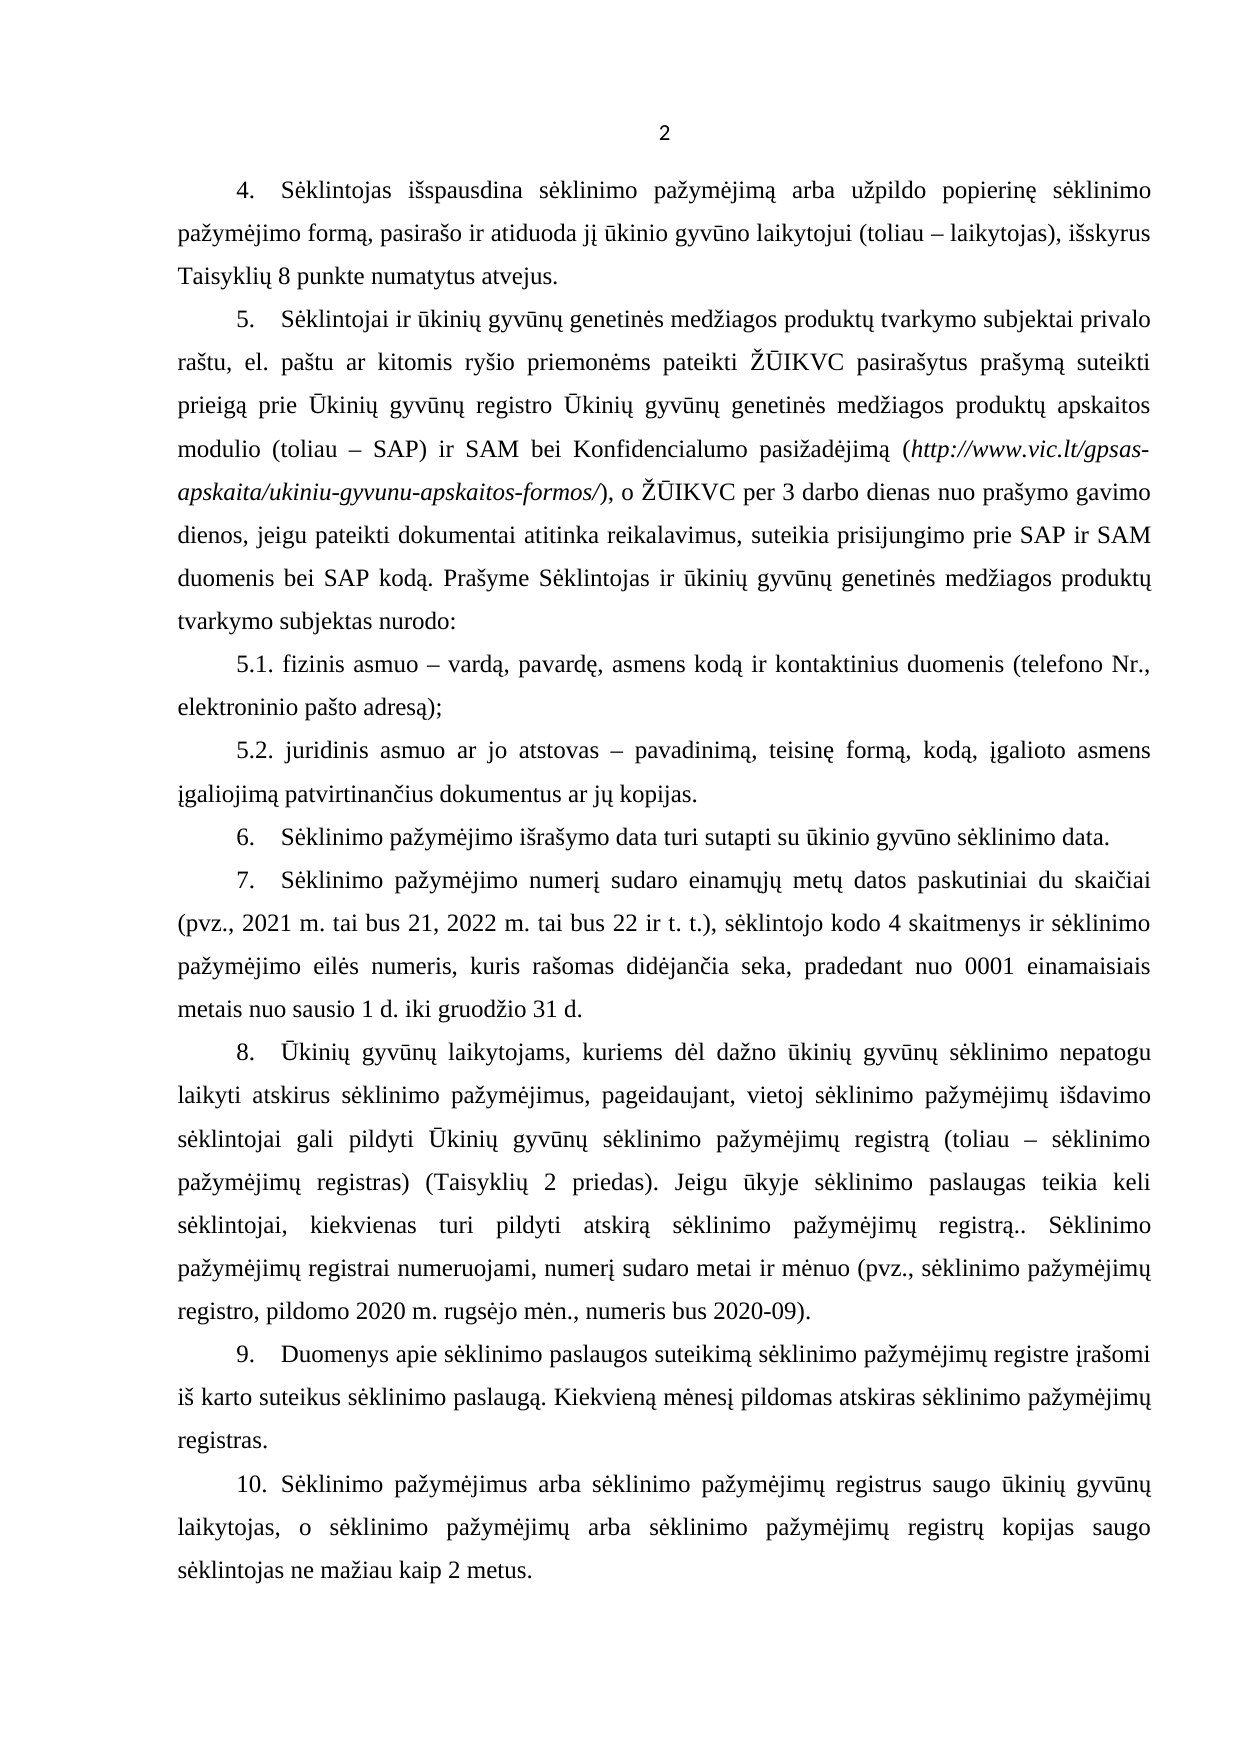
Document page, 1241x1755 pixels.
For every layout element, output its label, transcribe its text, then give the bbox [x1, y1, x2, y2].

text 6. Sėklinimo pažymėjimo išrašymo data turi sutapti su ūkinio gyvūno sėklinimo data. [177, 822, 1152, 851]
text 5. Sėklintojai ir ūkinių gyvūnų genetinės medžiagos produktų tvarkymo subjektai privalo raštu, el. paštu ar kitomis ryšio priemonėms pateikti ŽŪIKVC pasirašytus prašymą suteikti prieigą prie Ūkinių gyvūnų registro Ūkinių gyvūnų genetinės medžiagos produktų apskaitos modulio (toliau – SAP) ir SAM bei Konfidencialumo pasižadėjimą (http://www.vic.lt/gpsas-apskaita/ukiniu-gyvunu-apskaitos-formos/), o ŽŪIKVC per 3 darbo dienas nuo prašymo gavimo dienos, jeigu pateikti dokumentai atitinka reikalavimus, suteikia prisijungimo prie SAP ir SAM duomenis bei SAP kodą. Prašyme Sėklintojas ir ūkinių gyvūnų genetinės medžiagos produktų tvarkymo subjektas nurodo: [177, 304, 1152, 635]
text 8. Ūkinių gyvūnų laikytojams, kuriems dėl dažno ūkinių gyvūnų sėklinimo nepatogu laikyti atskirus sėklinimo pažymėjimus, pageidaujant, vietoj sėklinimo pažymėjimų išdavimo sėklintojai gali pildyti Ūkinių gyvūnų sėklinimo pažymėjimų registrą (toliau – sėklinimo pažymėjimų registras) (Taisyklių 2 priedas). Jeigu ūkyje sėklinimo paslaugas teikia keli sėklintojai, kiekvienas turi pildyti atskirą sėklinimo pažymėjimų registrą.. Sėklinimo pažymėjimų registrai numeruojami, numerį sudaro metai ir mėnuo (pvz., sėklinimo pažymėjimų registro, pildomo 2020 m. rugsėjo mėn., numeris bus 2020-09). [177, 1037, 1152, 1325]
text 7. Sėklinimo pažymėjimo numerį sudaro einamųjų metų datos paskutiniai du skaičiai (pvz., 2021 m. tai bus 21, 2022 m. tai bus 22 ir t. t.), sėklintojo kodo 4 skaitmenys ir sėklinimo pažymėjimo eilės numeris, kuris rašomas didėjančia seka, pradedant nuo 0001 einamaisiais metais nuo sausio 1 d. iki gruodžio 31 d. [177, 865, 1152, 1023]
text 4. Sėklintojas išspausdina sėklinimo pažymėjimą arba užpildo popierinę sėklinimo pažymėjimo formą, pasirašo ir atiduoda jį ūkinio gyvūno laikytojui (toliau – laikytojas), išskyrus Taisyklių 8 punkte numatytus atvejus. [177, 175, 1152, 290]
text 5.2. juridinis asmuo ar jo atstovas – pavadinimą, teisinę formą, kodą, įgalioto asmens įgaliojimą patvirtinančius dokumentus ar jų kopijas. [177, 736, 1152, 807]
text 9. Duomenys apie sėklinimo paslaugos suteikimą sėklinimo pažymėjimų registre įrašomi iš karto suteikus sėklinimo paslaugą. Kiekvieną mėnesį pildomas atskiras sėklinimo pažymėjimų registras. [177, 1339, 1152, 1454]
text 5.1. fizinis asmuo – vardą, pavardę, asmens kodą ir kontaktinius duomenis (telefono Nr., elektroninio pašto adresą); [177, 649, 1152, 721]
text 10. Sėklinimo pažymėjimus arba sėklinimo pažymėjimų registrus saugo ūkinių gyvūnų laikytojas, o sėklinimo pažymėjimų arba sėklinimo pažymėjimų registrų kopijas saugo sėklintojas ne mažiau kaip 2 metus. [177, 1469, 1152, 1584]
